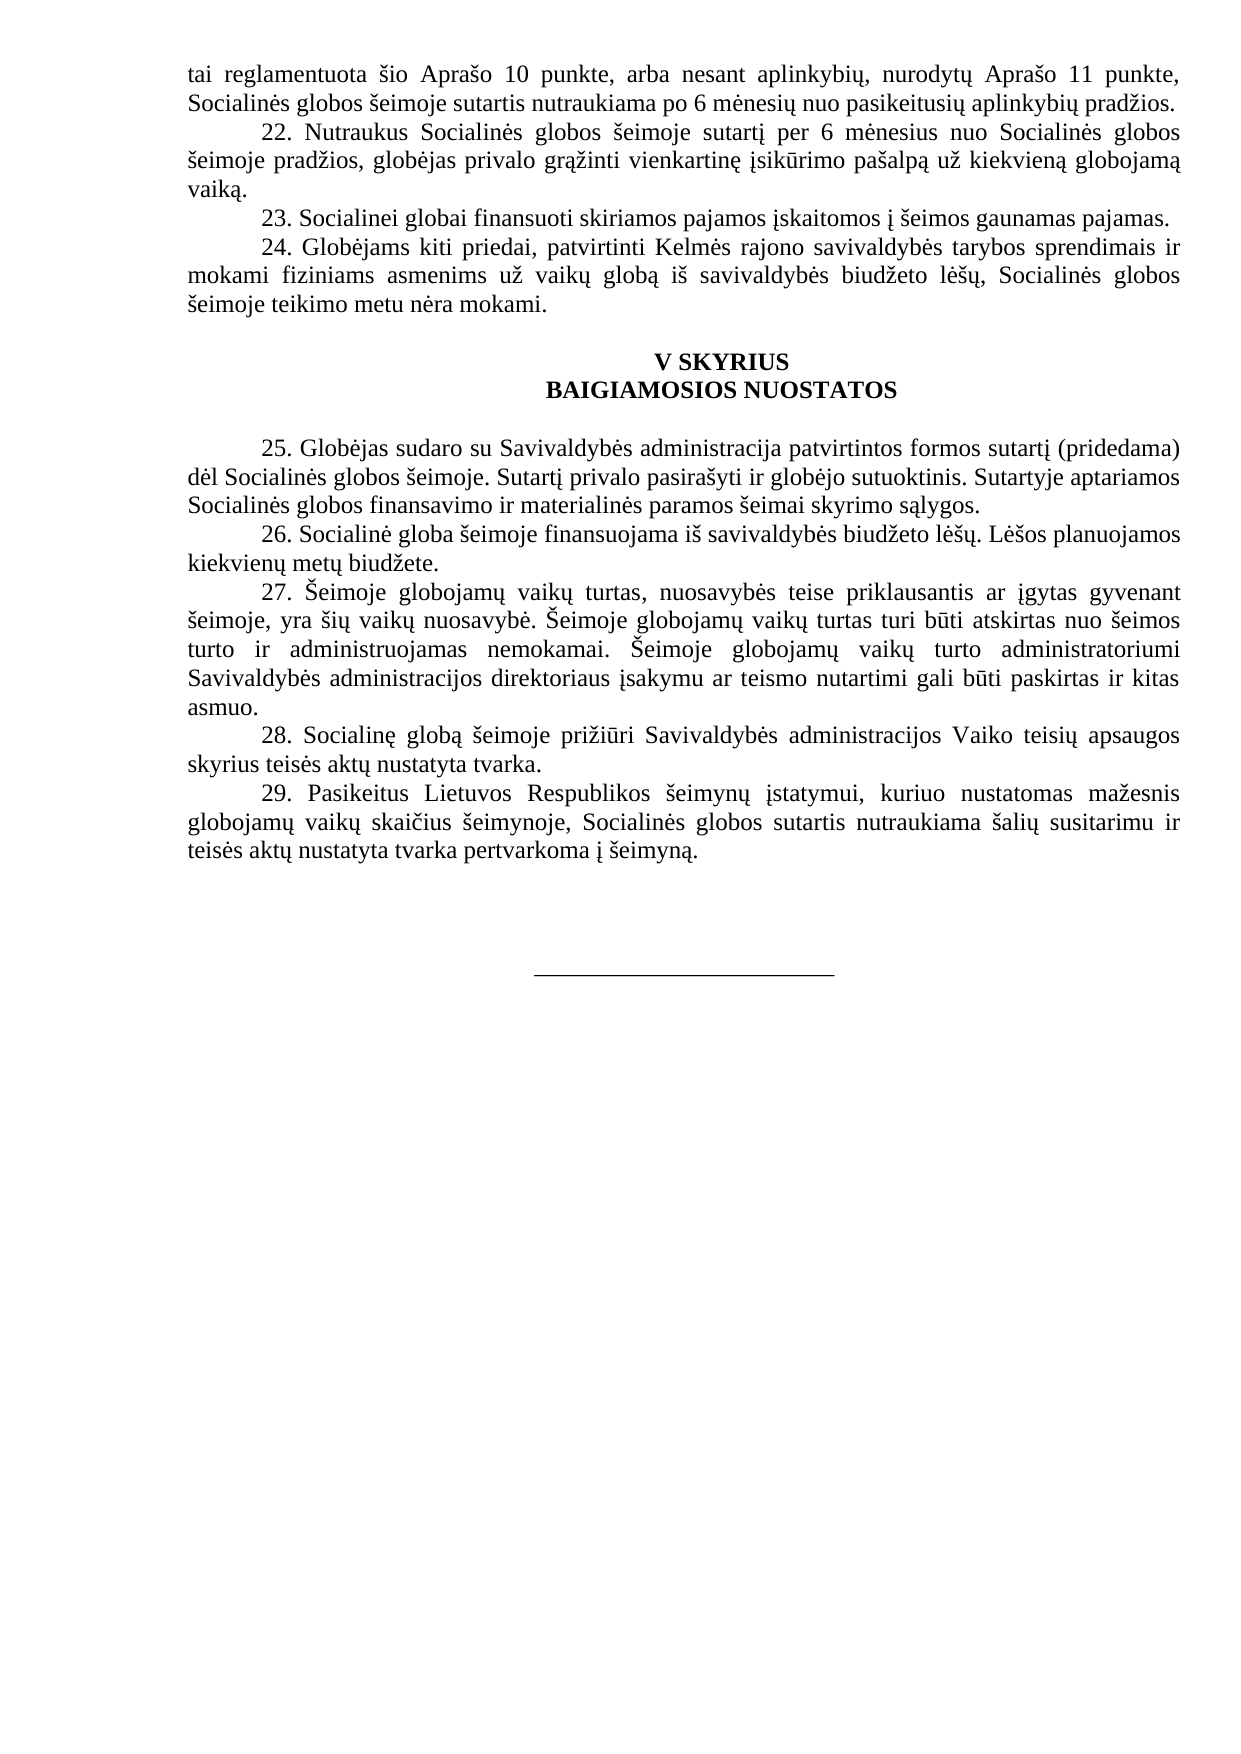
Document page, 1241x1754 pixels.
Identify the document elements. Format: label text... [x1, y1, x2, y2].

text 26. Socialinė globa šeimoje finansuojama iš savivaldybės biudžeto lėšų. Lėšos planuojamos kiekvienų metų biudžete. [187, 519, 1181, 577]
text 28. Socialinę globą šeimoje prižiūri Savivaldybės administracijos Vaiko teisių apsaugos skyrius teisės aktų nustatyta tvarka. [187, 720, 1181, 778]
text 29. Pasikeitus Lietuvos Respublikos šeimynų įstatymui, kuriuo nustatomas mažesnis globojamų vaikų skaičius šeimynoje, Socialinės globos sutartis nutraukiama šalių susitarimu ir teisės aktų nustatyta tvarka pertvarkoma į šeimyną. [187, 778, 1181, 864]
text tai reglamentuota šio Aprašo 10 punkte, arba nesant aplinkybių, nurodytų Aprašo 11 punkte, Socialinės globos šeimoje sutartis nutraukiama po 6 mėnesių nuo pasikeitusių aplinkybių pradžios. [187, 59, 1181, 117]
text 25. Globėjas sudaro su Savivaldybės administracija patvirtintos formos sutartį (pridedama) dėl Socialinės globos šeimoje. Sutartį privalo pasirašyti ir globėjo sutuoktinis. Sutartyje aptariamos Socialinės globos finansavimo ir materialinės paramos šeimai skyrimo sąlygos. [187, 433, 1181, 519]
text 27. Šeimoje globojamų vaikų turtas, nuosavybės teise priklausantis ar įgytas gyvenant šeimoje, yra šių vaikų nuosavybė. Šeimoje globojamų vaikų turtas turi būti atskirtas nuo šeimos turto ir administruojamas nemokamai. Šeimoje globojamų vaikų turto administratoriumi Savivaldybės administracijos direktoriaus įsakymu ar teismo nutartimi gali būti paskirtas ir kitas asmuo. [187, 577, 1181, 720]
text ________________________ [187, 950, 1181, 979]
text 23. Socialinei globai finansuoti skiriamos pajamos įskaitomos į šeimos gaunamas pajamas. [187, 203, 1181, 232]
text 24. Globėjams kiti priedai, patvirtinti Kelmės rajono savivaldybės tarybos sprendimais ir mokami fiziniams asmenims už vaikų globą iš savivaldybės biudžeto lėšų, Socialinės globos šeimoje teikimo metu nėra mokami. [187, 232, 1181, 318]
text 22. Nutraukus Socialinės globos šeimoje sutartį per 6 mėnesius nuo Socialinės globos šeimoje pradžios, globėjas privalo grąžinti vienkartinę įsikūrimo pašalpą už kiekvieną globojamą vaiką. [187, 117, 1181, 203]
text BAIGIAMOSIOS NUOSTATOS [262, 375, 1181, 404]
text V SKYRIUS [262, 347, 1181, 375]
